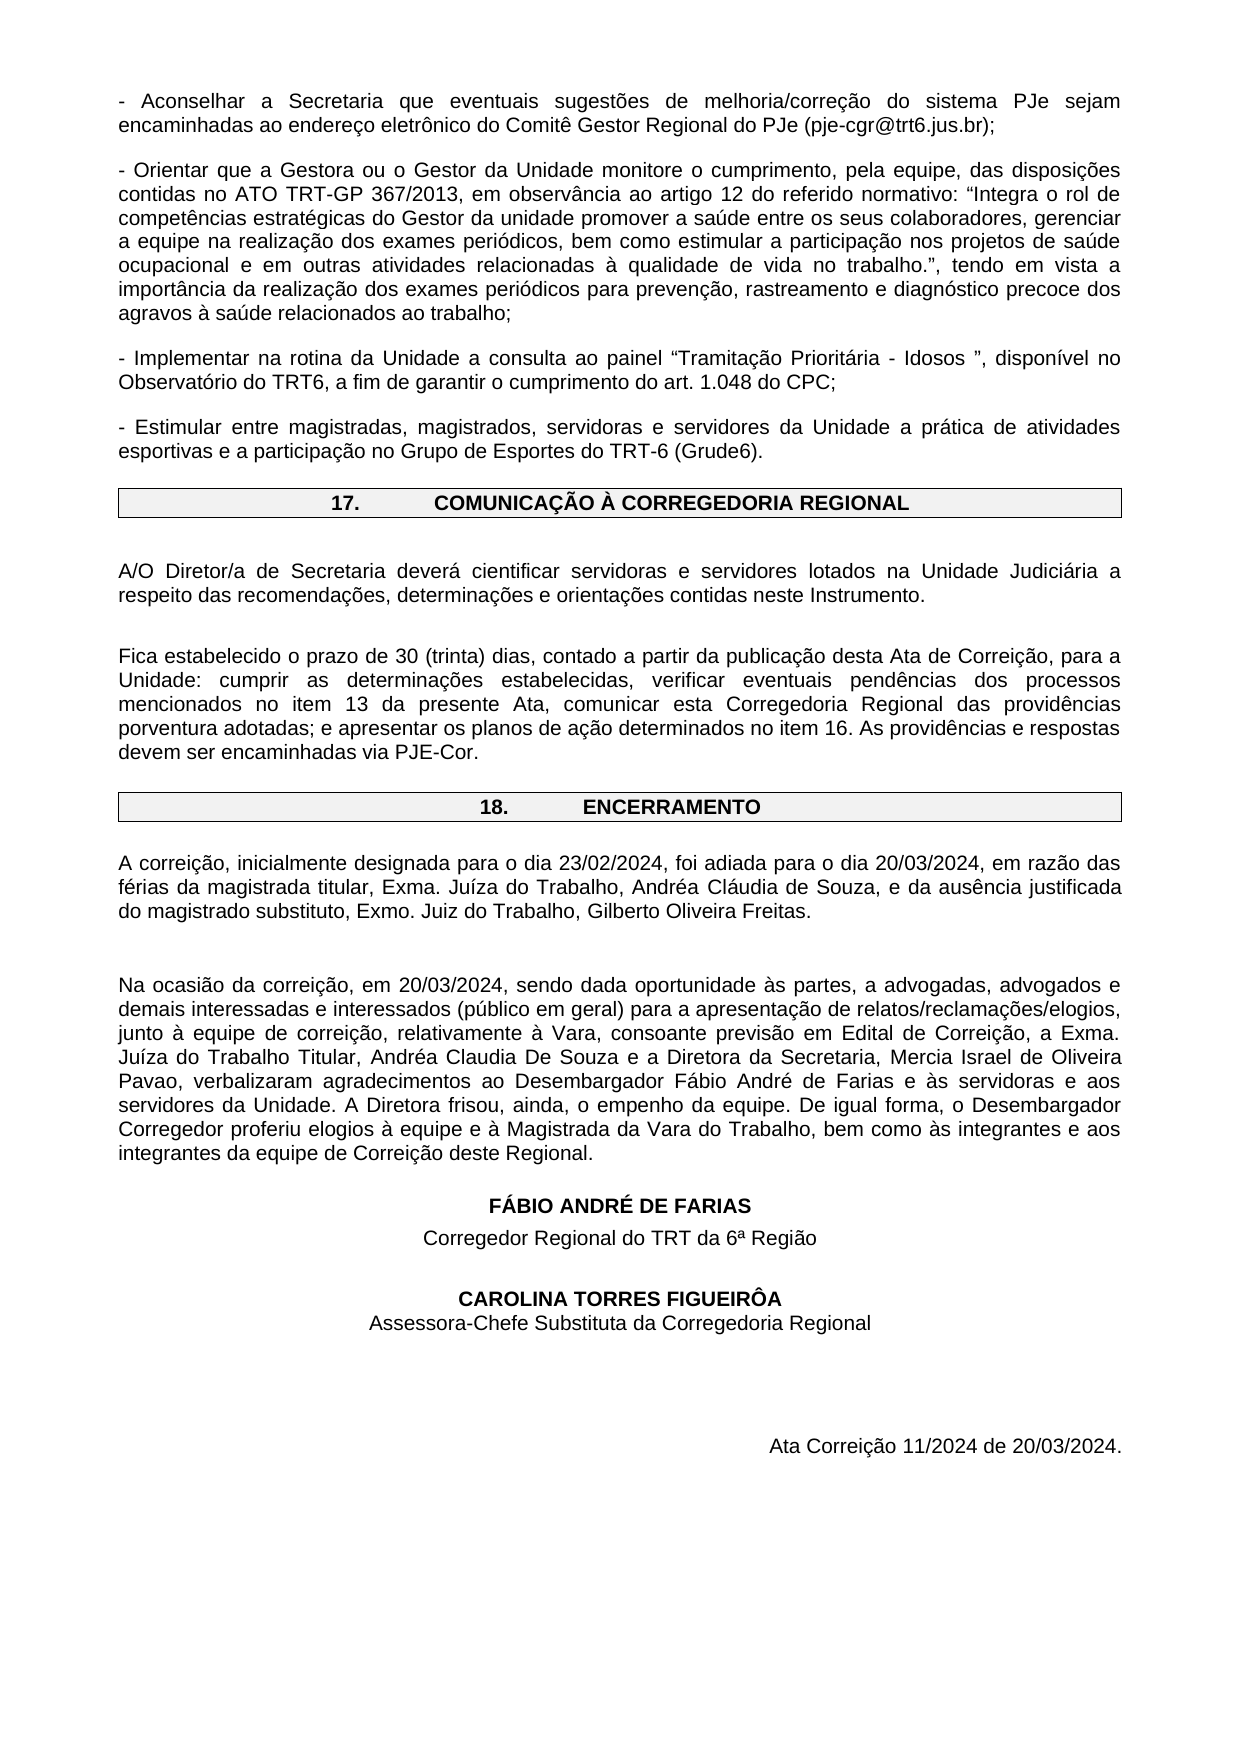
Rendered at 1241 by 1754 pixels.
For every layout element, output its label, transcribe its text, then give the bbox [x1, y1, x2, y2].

text - Aconselhar a Secretaria que eventuais sugestões de melhoria/correção do sistema PJe sejam encaminhadas ao endereço eletrônico do Comitê Gestor Regional do PJe (pje-cgr@trt6.jus.br); [118, 89, 1122, 137]
text FÁBIO ANDRÉ DE FARIAS [118, 1194, 1122, 1218]
text - Estimular entre magistradas, magistrados, servidoras e servidores da Unidade a prática de atividades esportivas e a participação no Grupo de Esportes do TRT-6 (Grude6). [118, 415, 1122, 463]
list ENCERRAMENTO [119, 793, 1121, 821]
text Ata Correição 11/2024 de 20/03/2024. [118, 1433, 1122, 1457]
list COMUNICAÇÃO À CORREGEDORIA REGIONAL [119, 489, 1121, 517]
text Na ocasião da correição, em 20/03/2024, sendo dada oportunidade às partes, a advogadas, advogados e demais interessadas e interessados (público em geral) para a apresentação de relatos/reclamações/elogios, junto à equipe de correição, relativamente à Vara, consoante previsão em Edital de Correição, a Exma. Juíza do Trabalho Titular, Andréa Claudia De Souza e a Diretora da Secretaria, Mercia Israel de Oliveira Pavao, verbalizaram agradecimentos ao Desembargador Fábio André de Farias e às servidoras e aos servidores da Unidade. A Diretora frisou, ainda, o empenho da equipe. De igual forma, o Desembargador Corregedor proferiu elogios à equipe e à Magistrada da Vara do Trabalho, bem como às integrantes e aos integrantes da equipe de Correição deste Regional. [118, 973, 1122, 1165]
text - Implementar na rotina da Unidade a consulta ao painel “Tramitação Prioritária - Idosos ”, disponível no Observatório do TRT6, a fim de garantir o cumprimento do art. 1.048 do CPC; [118, 346, 1122, 394]
text CAROLINA TORRES FIGUEIRÔA [118, 1287, 1122, 1311]
text Corregedor Regional do TRT da 6ª Região [118, 1226, 1122, 1250]
text A correição, inicialmente designada para o dia 23/02/2024, foi adiada para o dia 20/03/2024, em razão das férias da magistrada titular, Exma. Juíza do Trabalho, Andréa Cláudia de Souza, e da ausência justificada do magistrado substituto, Exmo. Juiz do Trabalho, Gilberto Oliveira Freitas. [118, 851, 1122, 923]
text Fica estabelecido o prazo de 30 (trinta) dias, contado a partir da publicação desta Ata de Correição, para a Unidade: cumprir as determinações estabelecidas, verificar eventuais pendências dos processos mencionados no item 13 da presente Ata, comunicar esta Corregedoria Regional das providências porventura adotadas; e apresentar os planos de ação determinados no item 16. As providências e respostas devem ser encaminhadas via PJE-Cor. [118, 644, 1122, 764]
text A/O Diretor/a de Secretaria deverá cientificar servidoras e servidores lotados na Unidade Judiciária a respeito das recomendações, determinações e orientações contidas neste Instrumento. [118, 558, 1122, 606]
text Assessora-Chefe Substituta da Corregedoria Regional [118, 1311, 1122, 1334]
text - Orientar que a Gestora ou o Gestor da Unidade monitore o cumprimento, pela equipe, das disposições contidas no ATO TRT-GP 367/2013, em observância ao artigo 12 do referido normativo: “Integra o rol de competências estratégicas do Gestor da unidade promover a saúde entre os seus colaboradores, gerenciar a equipe na realização dos exames periódicos, bem como estimular a participação nos projetos de saúde ocupacional e em outras atividades relacionadas à qualidade de vida no trabalho.”, tendo em vista a importância da realização dos exames periódicos para prevenção, rastreamento e diagnóstico precoce dos agravos à saúde relacionados ao trabalho; [118, 157, 1122, 325]
